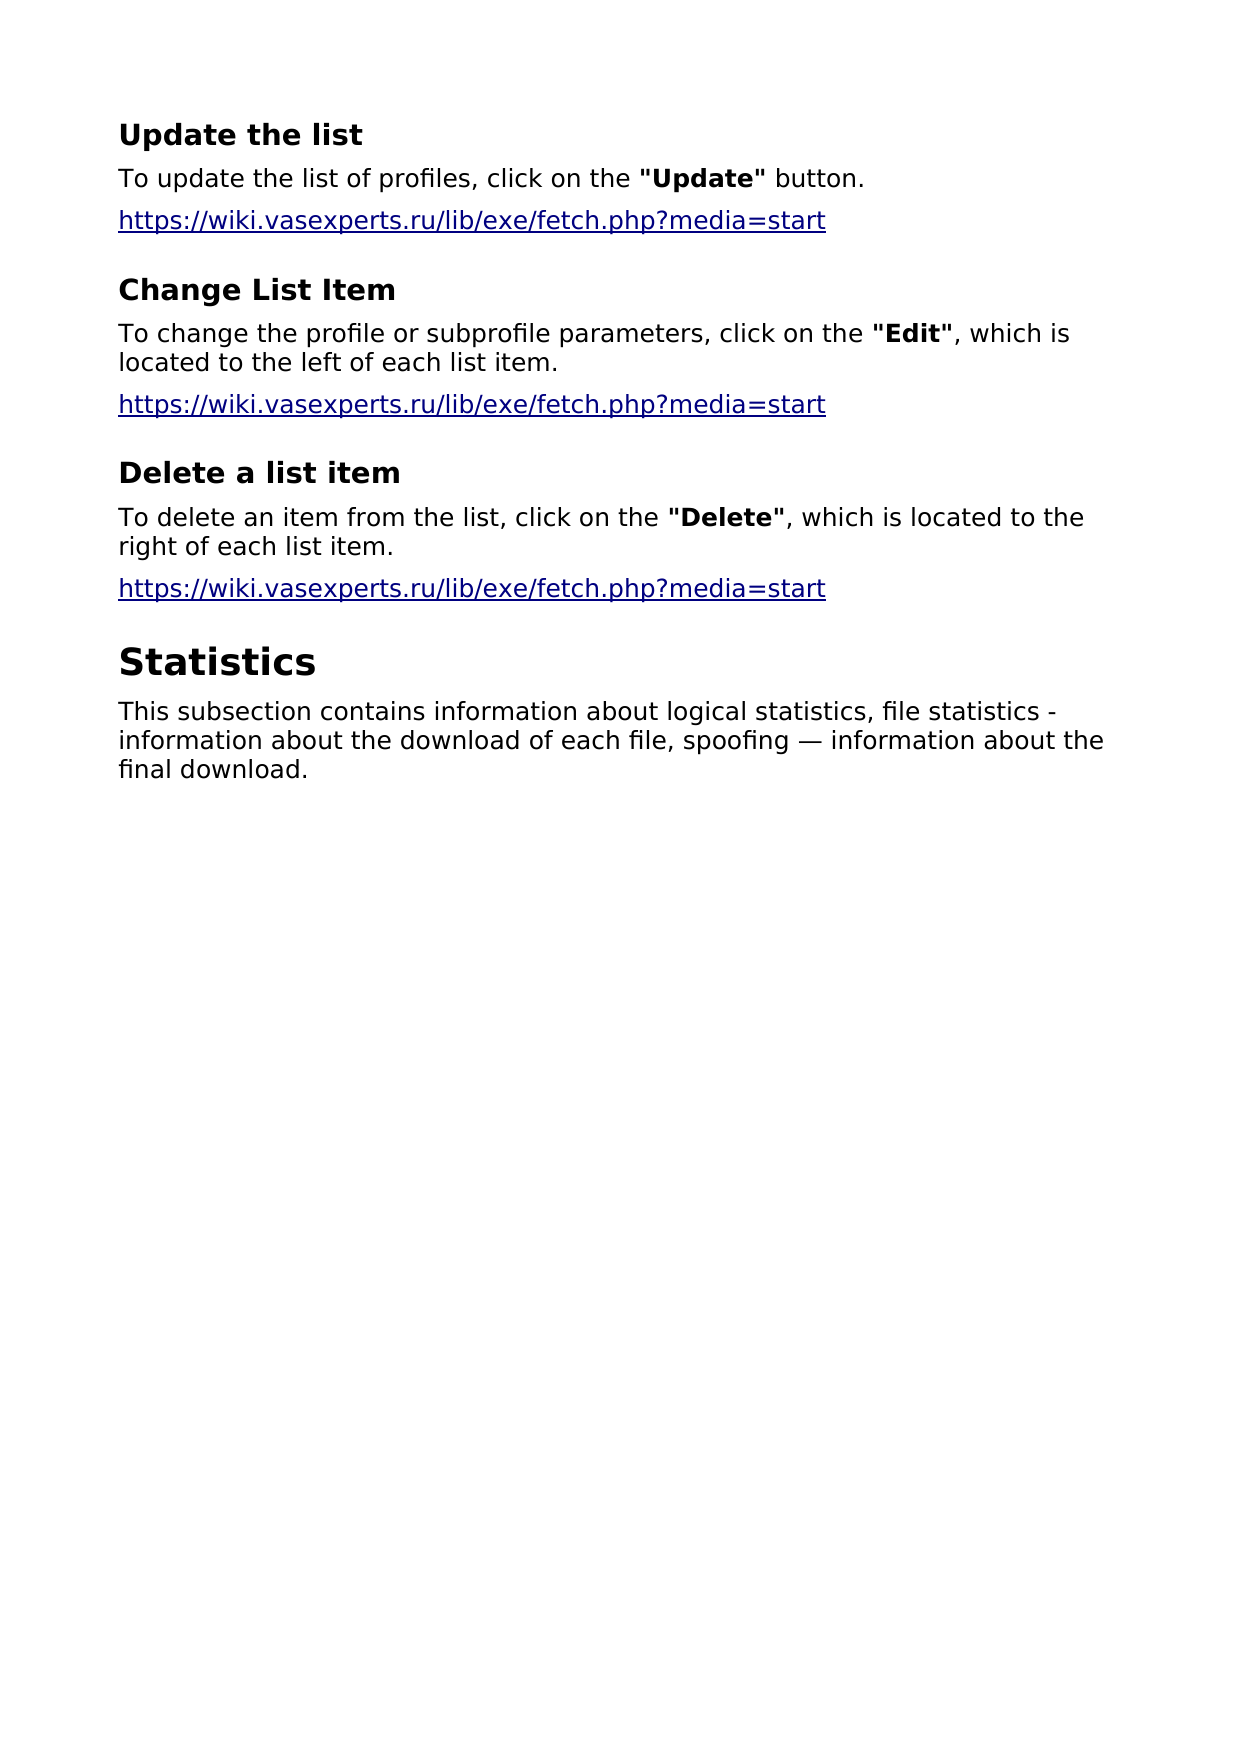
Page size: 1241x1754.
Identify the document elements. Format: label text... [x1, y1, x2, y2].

subtitle Statistics [118, 641, 1122, 684]
subtitle Change List Item [118, 273, 1122, 307]
text https://wiki.vasexperts.ru/lib/exe/fetch.php?media=start [118, 574, 1122, 603]
subtitle Delete a list item [118, 457, 1122, 491]
text To change the profile or subprofile parameters, click on the "Edit", which is located to the left of each list item. [118, 319, 1122, 378]
text This subsection contains information about logical statistics, file statistics - information about the download of each file, spoofing — information about the final download. [118, 697, 1122, 784]
subtitle Update the list [118, 118, 1122, 152]
text To update the list of profiles, click on the "Update" button. [118, 164, 1122, 194]
text https://wiki.vasexperts.ru/lib/exe/fetch.php?media=start [118, 206, 1122, 235]
text To delete an item from the list, click on the "Delete", which is located to the right of each list item. [118, 503, 1122, 562]
text https://wiki.vasexperts.ru/lib/exe/fetch.php?media=start [118, 390, 1122, 419]
